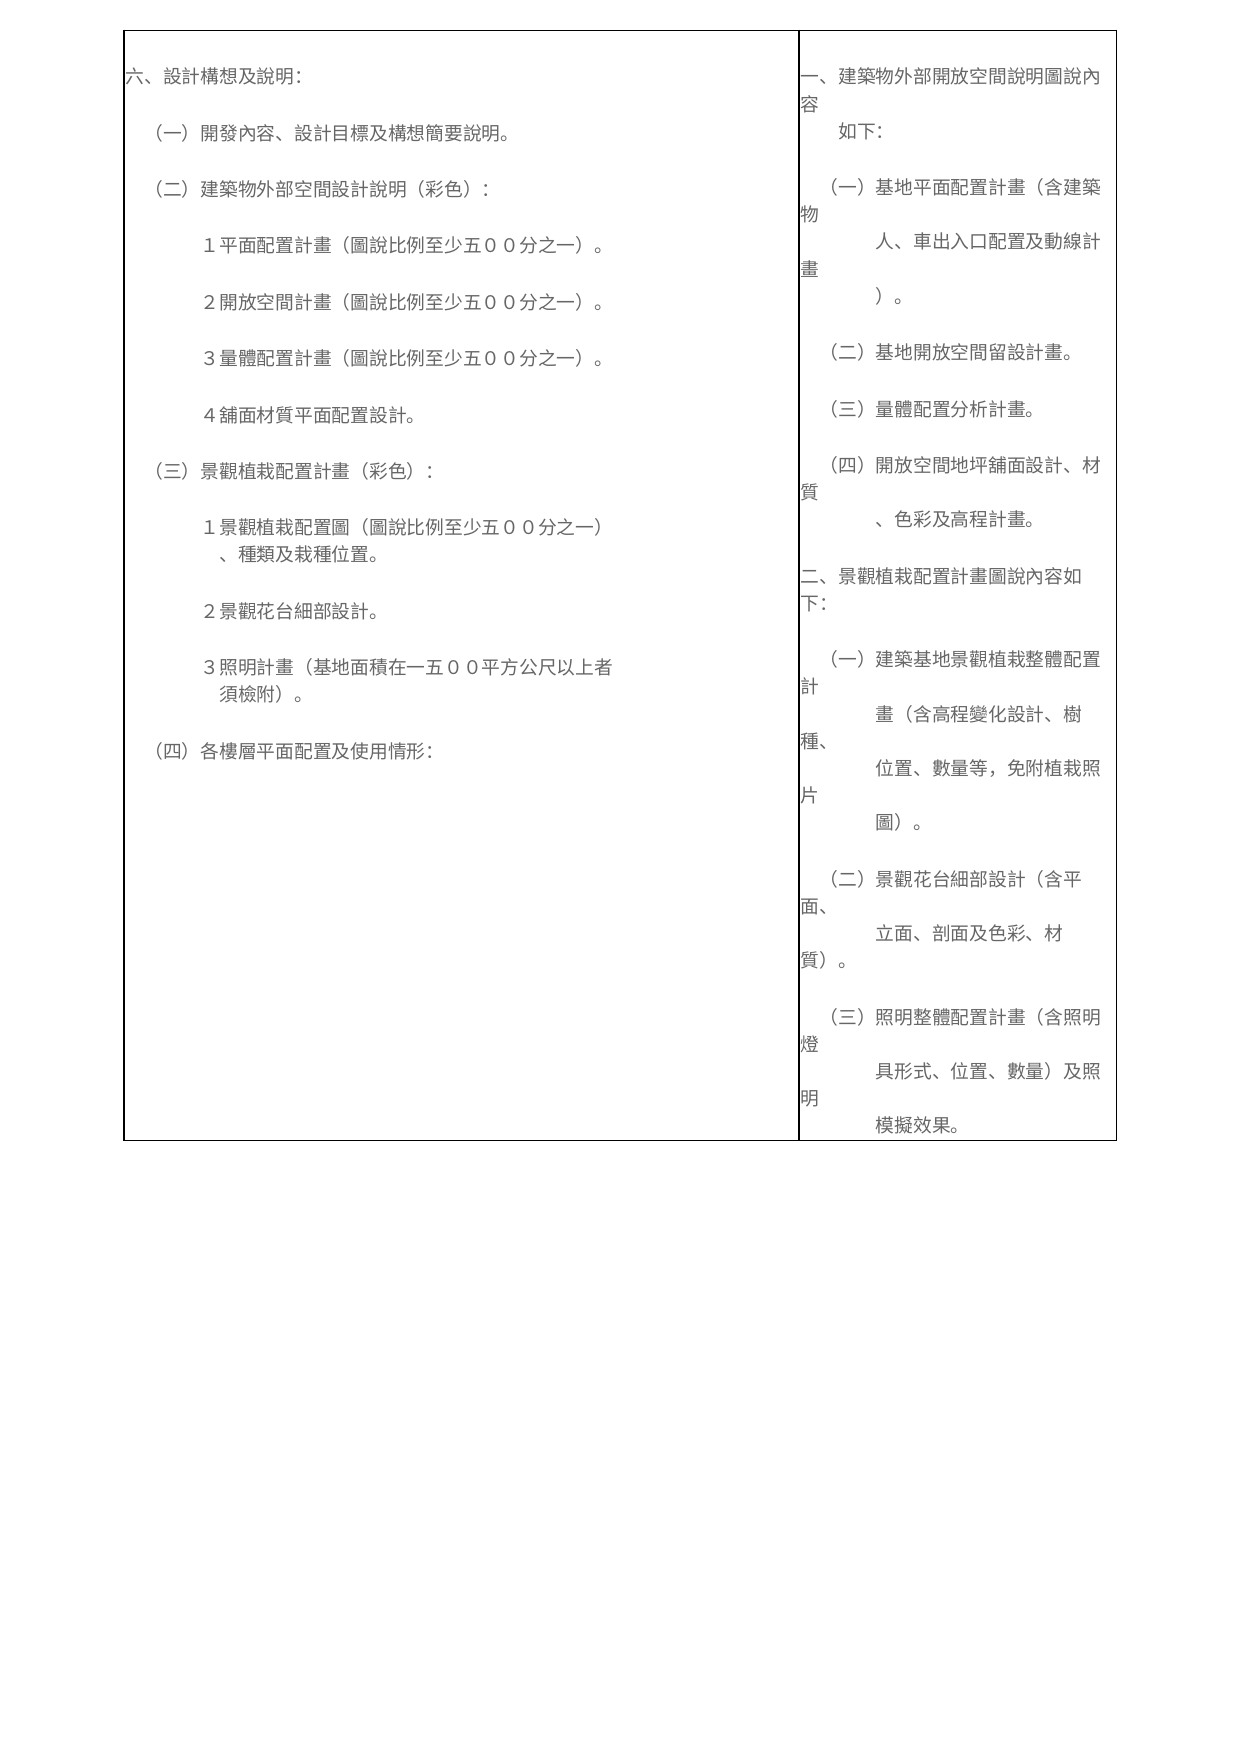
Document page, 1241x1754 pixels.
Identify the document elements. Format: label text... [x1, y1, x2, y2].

table_cell 一、建築物外部開放空間說明圖說內容 如下： （一）基地平面配置計畫（含建築物 人、車出入口配置及動線計畫 ）。 （二）基地開放空間留設計畫。 （三）量體配置分析計畫。 （四）開放空間地坪舖面設計、材質 、色彩及高程計畫。 二、景觀植栽配置計畫圖說內容如下： （一）建築基地景觀植栽整體配置計 畫（含高程變化設計、樹種、 位置、數量等，免附植栽照片 圖）。 （二）景觀花台細部設計（含平面、 立面、剖面及色彩、材質）。 （三）照明整體配置計畫（含照明燈 具形式、位置、數量）及照明 模擬效果。 [800, 31, 1116, 1140]
table_cell 六、設計構想及說明： （一）開發內容、設計目標及構想簡要說明。 （二）建築物外部空間設計說明（彩色）： １平面配置計畫（圖說比例至少五００分之一）。 ２開放空間計畫（圖說比例至少五００分之一）。 ３量體配置計畫（圖說比例至少五００分之一）。 ４舖面材質平面配置設計。 （三）景觀植栽配置計畫（彩色）： １景觀植栽配置圖（圖說比例至少五００分之一） 、種類及栽種位置。 ２景觀花台細部設計。 ３照明計畫（基地面積在一五００平方公尺以上者 須檢附）。 （四）各樓層平面配置及使用情形： [125, 31, 798, 1140]
